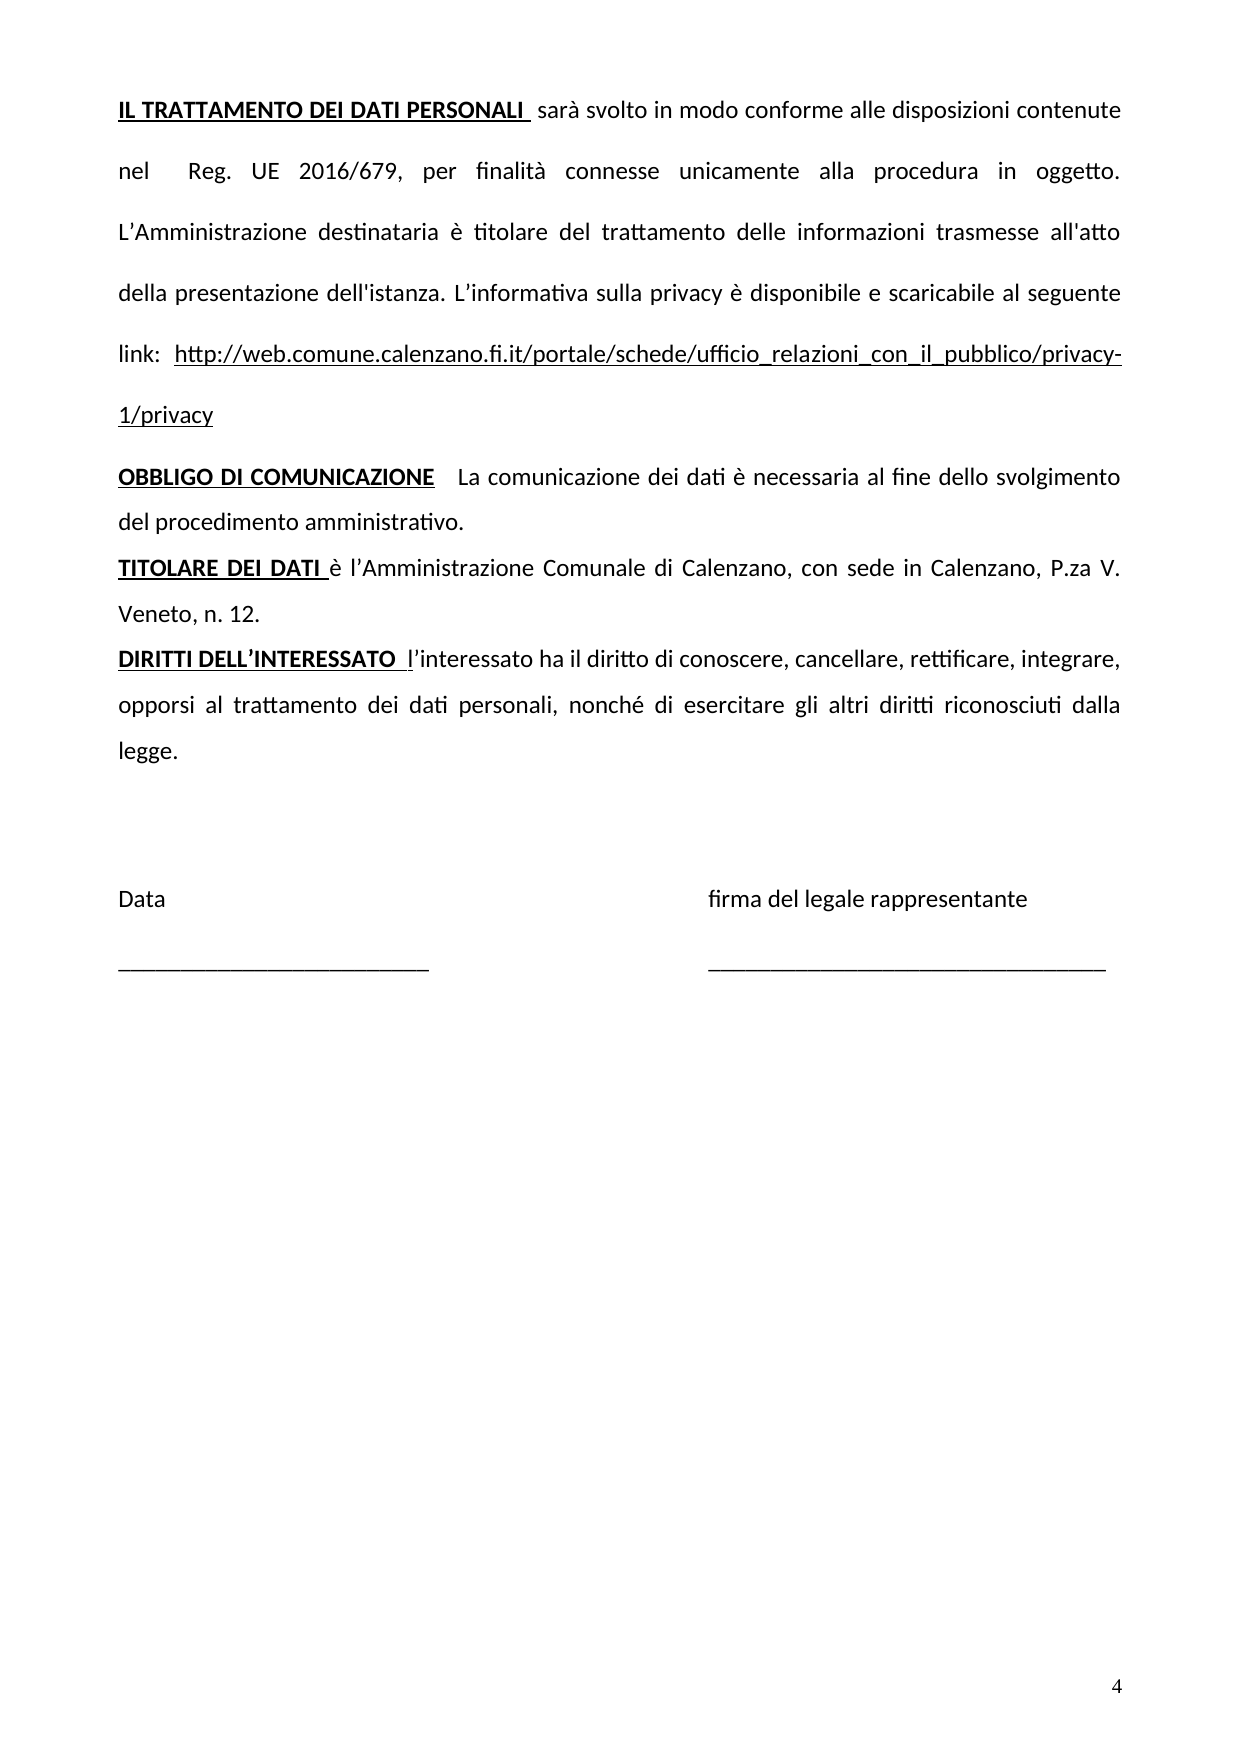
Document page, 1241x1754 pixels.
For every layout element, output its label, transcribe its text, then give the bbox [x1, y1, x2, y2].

text TITOLARE DEI DATI è l’Amministrazione Comunale di Calenzano, con sede in Calenzano, P.za V. Veneto, n. 12. [118, 552, 1122, 628]
text _________________________ ________________________________ [118, 944, 1122, 975]
text IL TRATTAMENTO DEI DATI PERSONALI sarà svolto in modo conforme alle disposizioni contenute nel Reg. UE 2016/679, per finalità connesse unicamente alla procedura in oggetto. L’Amministrazione destinataria è titolare del trattamento delle informazioni trasmesse all'atto della presentazione dell'istanza. L’informativa sulla privacy è disponibile e scaricabile al seguente link: http://web.comune.calenzano.fi.it/portale/schede/ufficio_relazioni_con_il_pubblico/privacy-1/privacy [118, 94, 1122, 430]
subtitle OBBLIGO DI COMUNICAZIONE La comunicazione dei dati è necessaria al fine dello svolgimento del procedimento amministrativo. [118, 461, 1122, 537]
text Data firma del legale rappresentante [118, 883, 1122, 914]
subtitle DIRITTI DELL’INTERESSATO l’interessato ha il diritto di conoscere, cancellare, rettificare, integrare, opporsi al trattamento dei dati personali, nonché di esercitare gli altri diritti riconosciuti dalla legge. [118, 644, 1122, 766]
